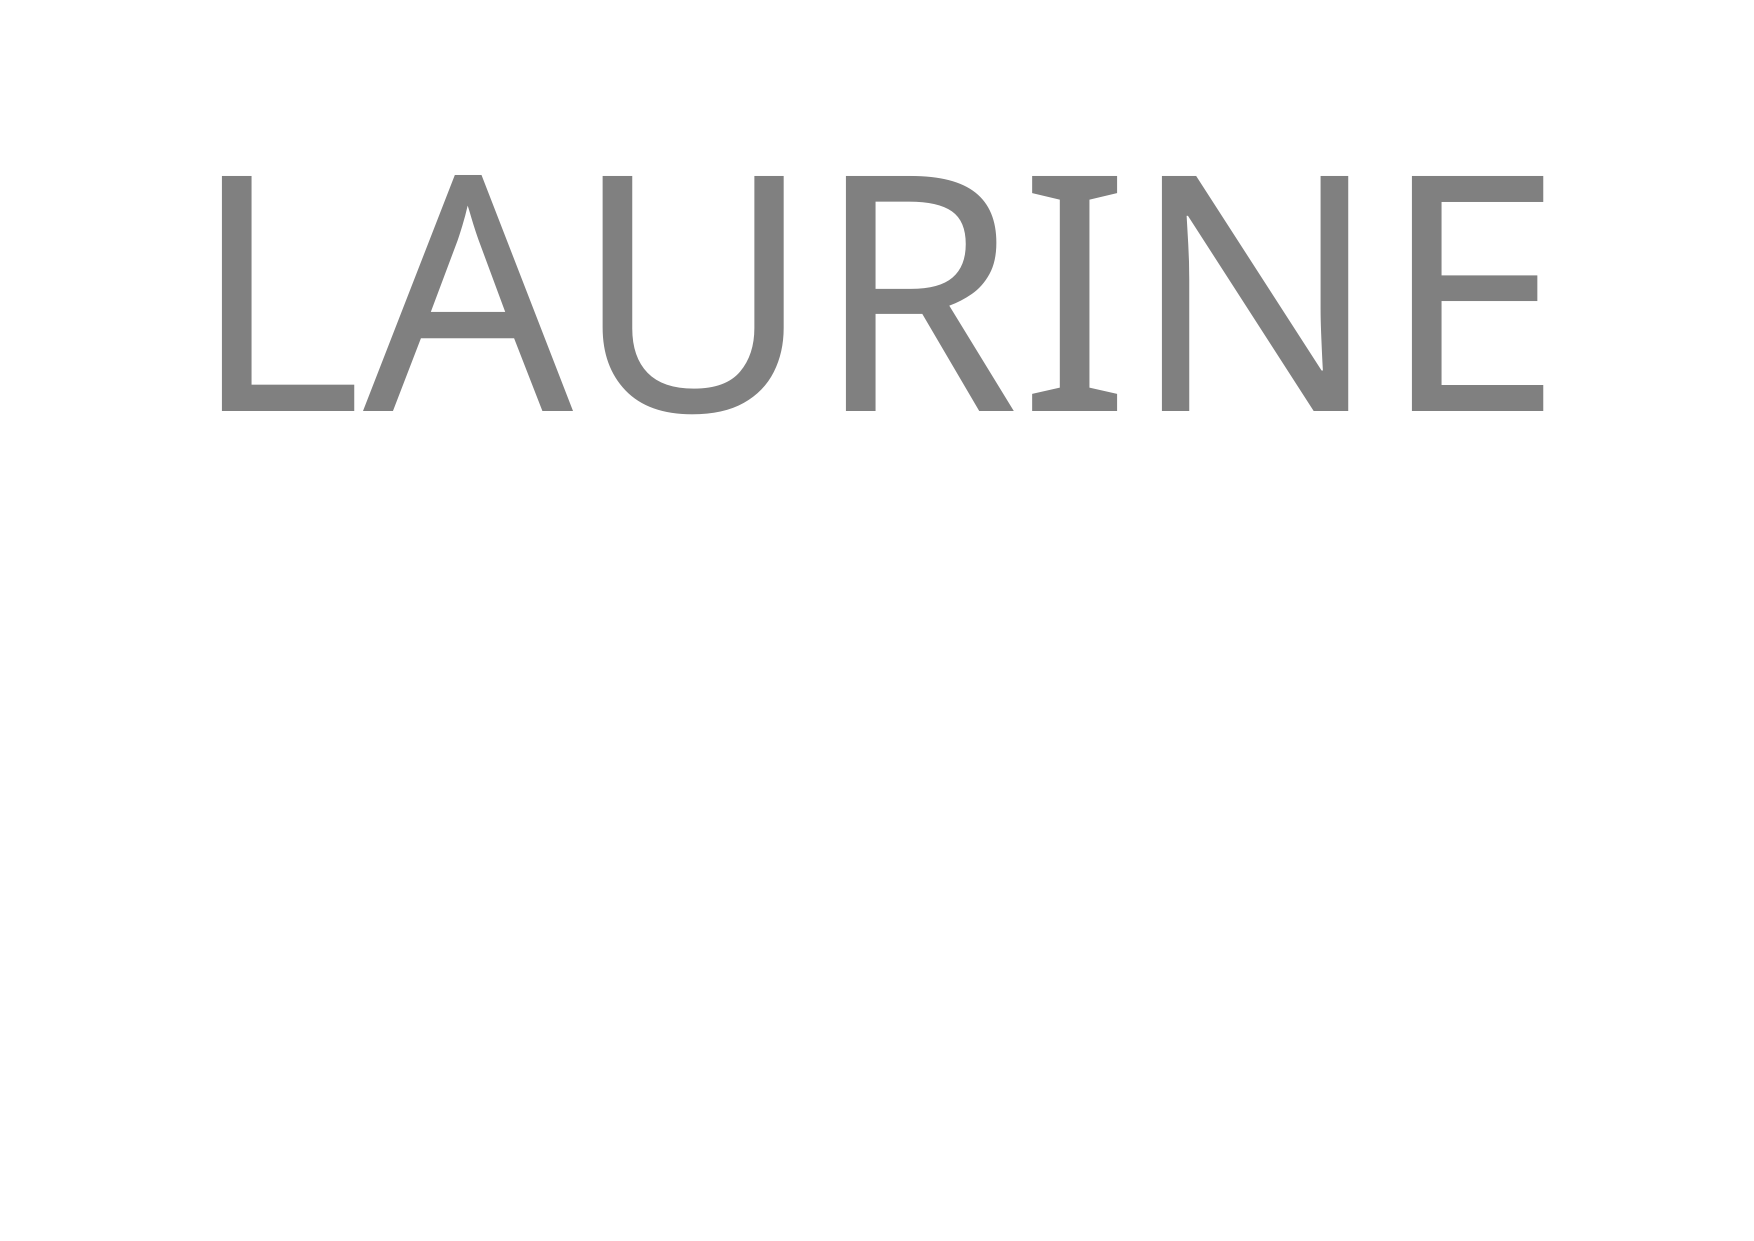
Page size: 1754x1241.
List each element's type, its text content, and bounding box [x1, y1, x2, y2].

text LAURINE [59, 59, 1695, 507]
